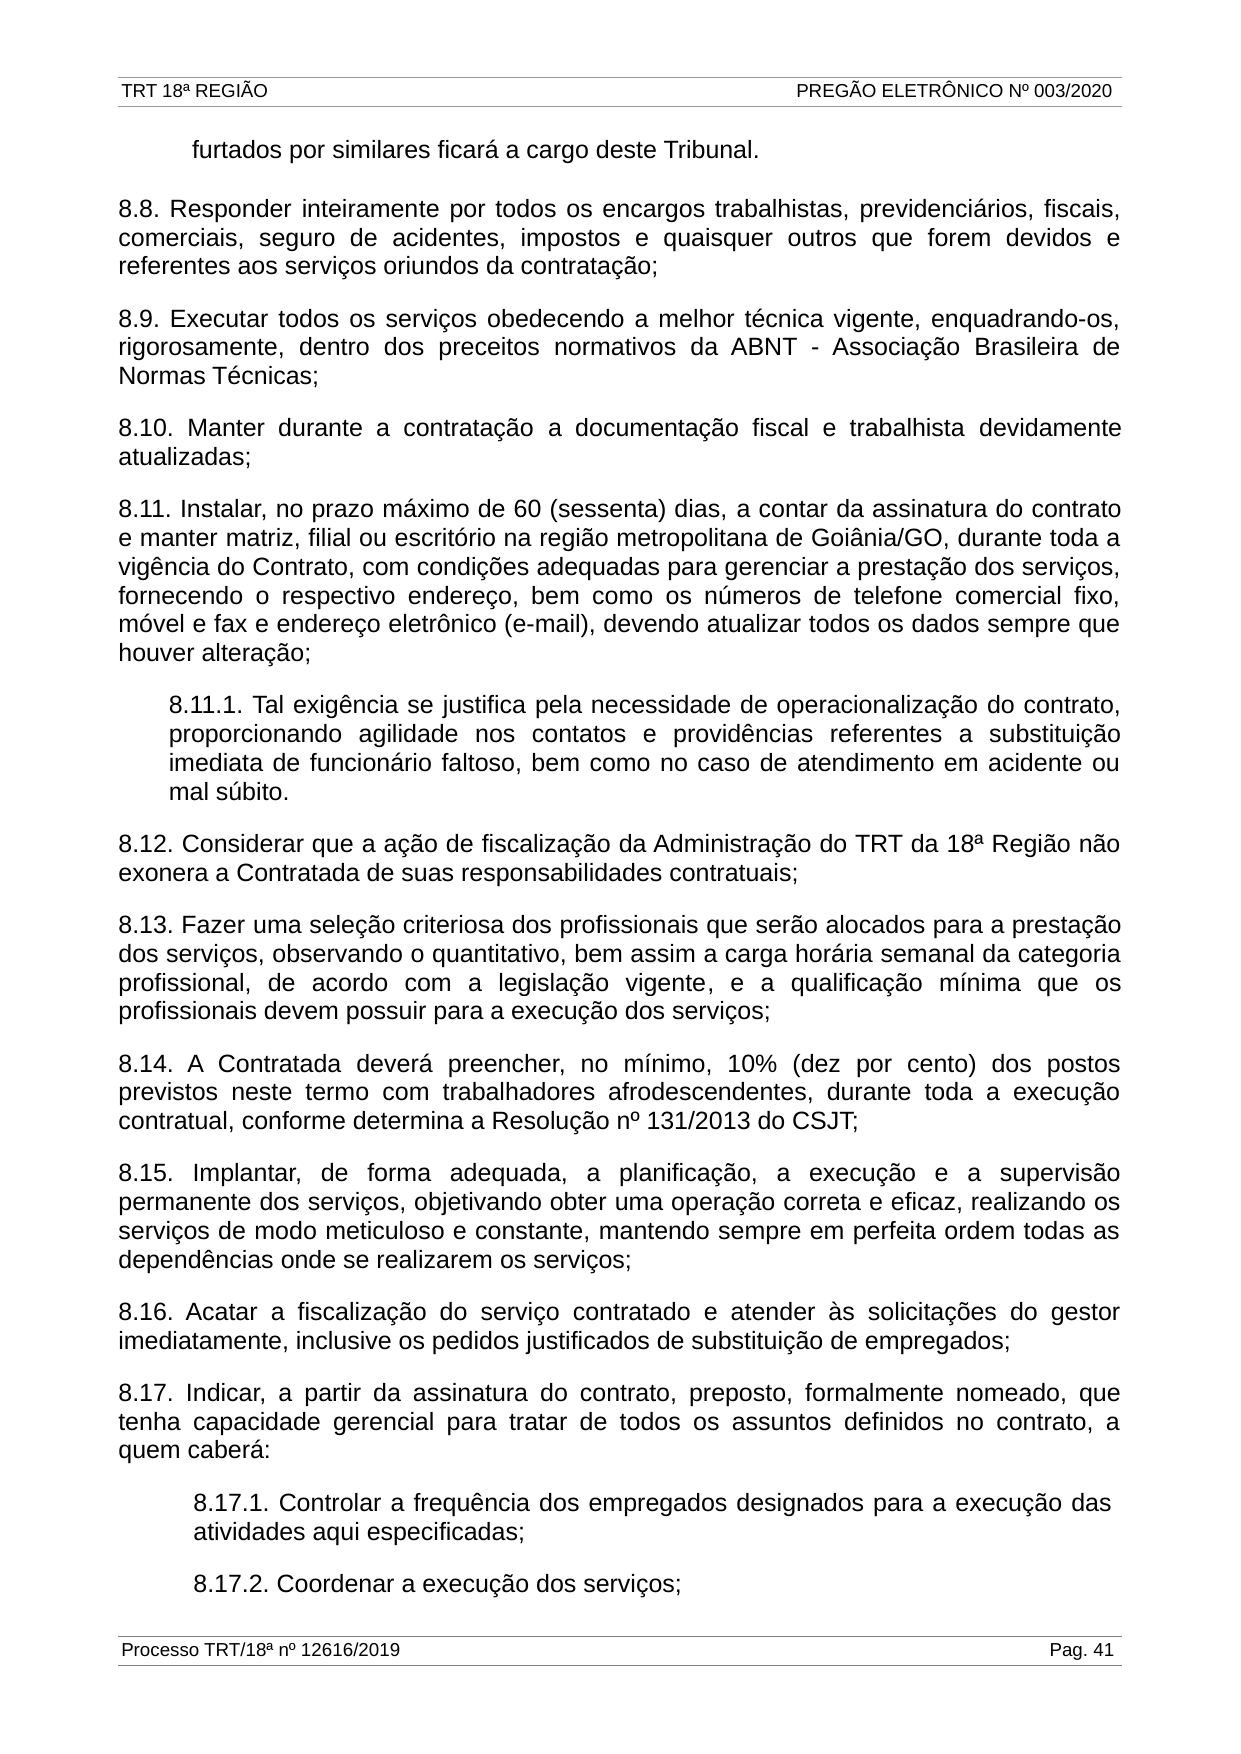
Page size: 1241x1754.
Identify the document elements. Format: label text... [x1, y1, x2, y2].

text 8.15. Implantar, de forma adequada, a planificação, a execução e a supervisão permanente dos serviços, objetivando obter uma operação correta e eficaz, realizando os serviços de modo meticuloso e constante, mantendo sempre em perfeita ordem todas as dependências onde se realizarem os serviços; [118, 1158, 1122, 1273]
text 8.17.1. Controlar a frequência dos empregados designados para a execução das atividades aqui especificadas; [118, 1488, 1122, 1545]
text 8.11.1. Tal exigência se justifica pela necessidade de operacionalização do contrato, proporcionando agilidade nos contatos e providências referentes a substituição imediata de funcionário faltoso, bem como no caso de atendimento em acidente ou mal súbito. [168, 690, 1122, 805]
text 8.17. Indicar, a partir da assinatura do contrato, preposto, formalmente nomeado, que tenha capacidade gerencial para tratar de todos os assuntos definidos no contrato, a quem caberá: [118, 1378, 1122, 1464]
text 8.11. Instalar, no prazo máximo de 60 (sessenta) dias, a contar da assinatura do contrato e manter matriz, filial ou escritório na região metropolitana de Goiânia/GO, durante toda a vigência do Contrato, com condições adequadas para gerenciar a prestação dos serviços, fornecendo o respectivo endereço, bem como os números de telefone comercial fixo, móvel e fax e endereço eletrônico (e-mail), devendo atualizar todos os dados sempre que houver alteração; [118, 494, 1122, 667]
text 8.16. Acatar a fiscalização do serviço contratado e atender às solicitações do gestor imediatamente, inclusive os pedidos justificados de substituição de empregados; [118, 1297, 1122, 1354]
text 8.17.2. Coordenar a execução dos serviços; [118, 1569, 1122, 1597]
text 8.13. Fazer uma seleção criteriosa dos profissionais que serão alocados para a prestação dos serviços, observando o quantitativo, bem assim a carga horária semanal da categoria profissional, de acordo com a legislação vigente, e a qualificação mínima que os profissionais devem possuir para a execução dos serviços; [118, 910, 1122, 1025]
text 8.14. A Contratada deverá preencher, no mínimo, 10% (dez por cento) dos postos previstos neste termo com trabalhadores afrodescendentes, durante toda a execução contratual, conforme determina a Resolução nº 131/2013 do CSJT; [118, 1048, 1122, 1135]
text 8.8. Responder inteiramente por todos os encargos trabalhistas, previdenciários, fiscais, comerciais, seguro de acidentes, impostos e quaisquer outros que forem devidos e referentes aos serviços oriundos da contratação; [118, 194, 1122, 280]
text 8.10. Manter durante a contratação a documentação fiscal e trabalhista devidamente atualizadas; [118, 413, 1122, 471]
text 8.12. Considerar que a ação de fiscalização da Administração do TRT da 18ª Região não exonera a Contratada de suas responsabilidades contratuais; [118, 829, 1122, 886]
text 8.9. Executar todos os serviços obedecendo a melhor técnica vigente, enquadrando-os, rigorosamente, dentro dos preceitos normativos da ABNT - Associação Brasileira de Normas Técnicas; [118, 303, 1122, 390]
list furtados por similares ficará a cargo deste Tribunal. [192, 136, 1122, 164]
